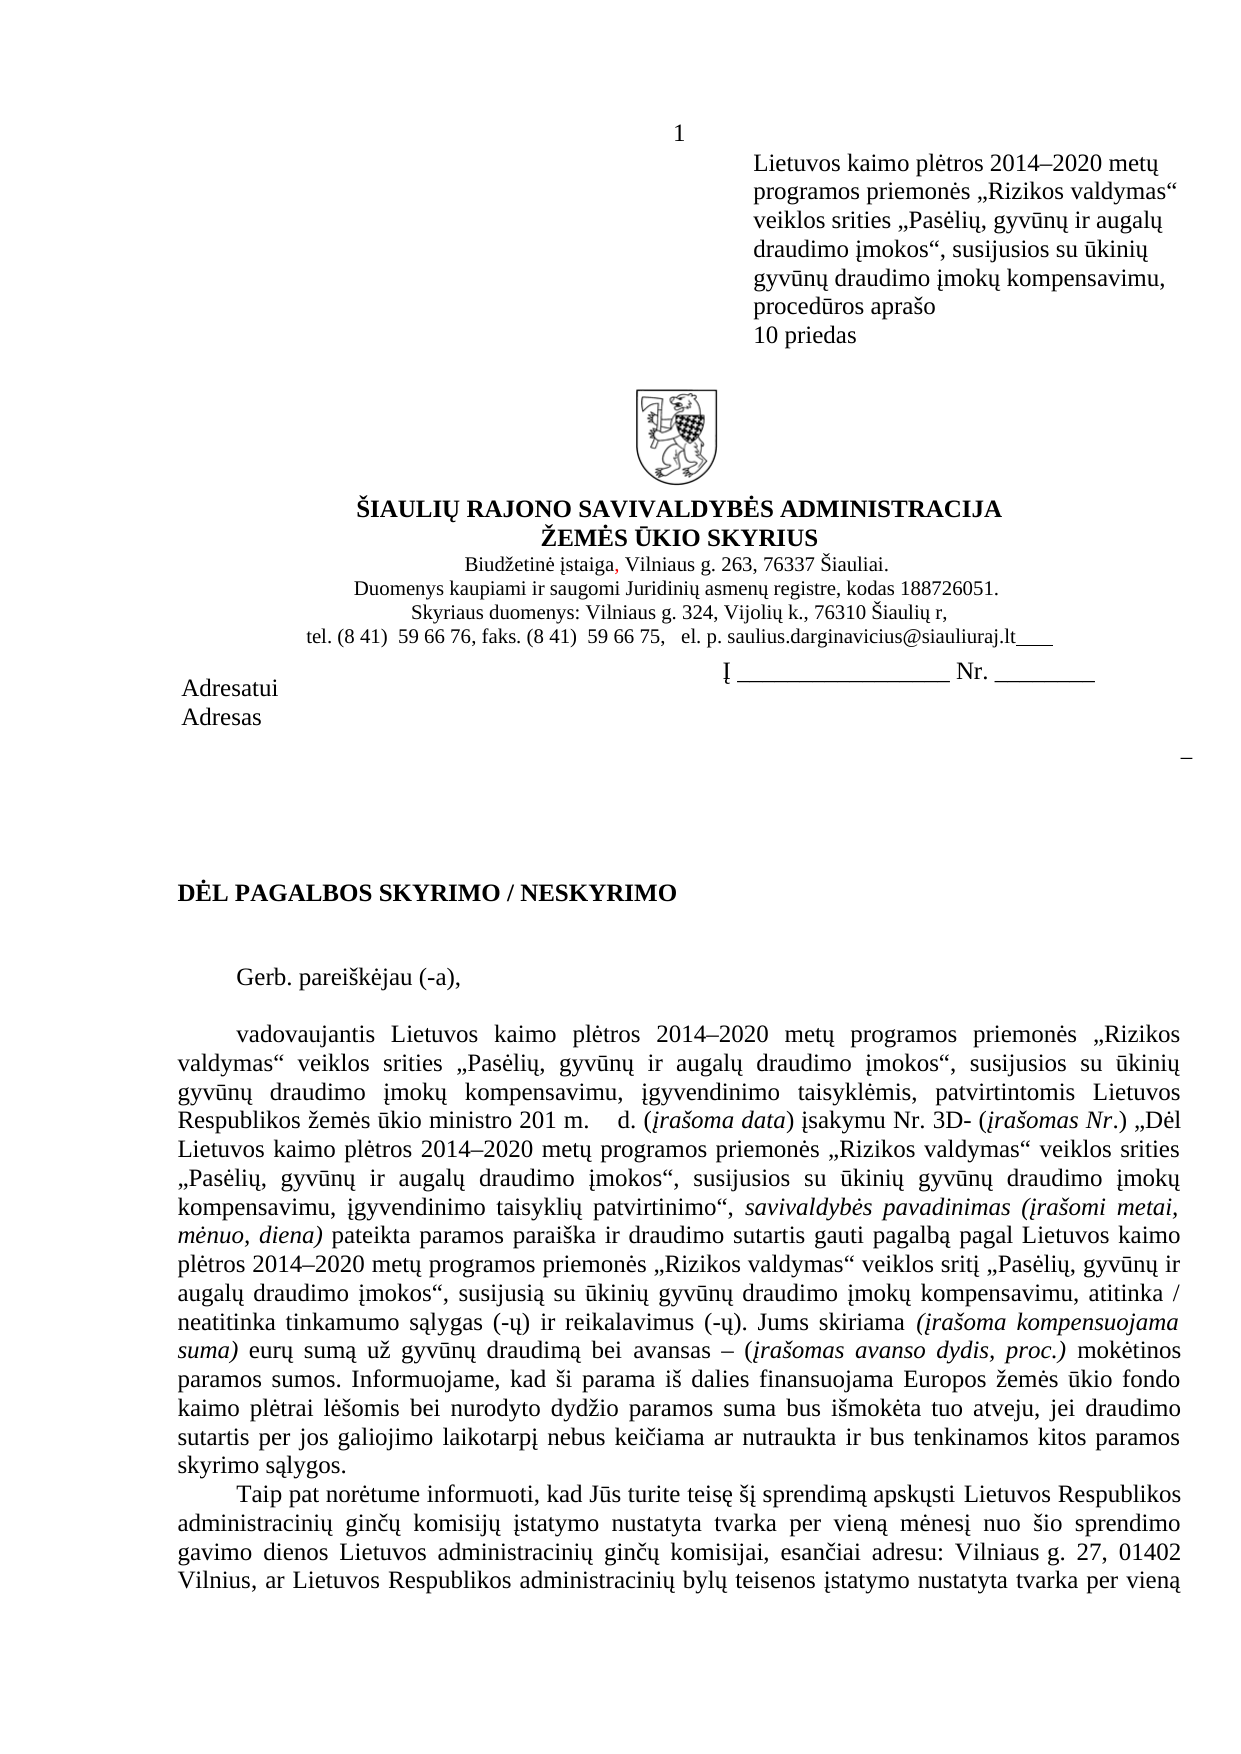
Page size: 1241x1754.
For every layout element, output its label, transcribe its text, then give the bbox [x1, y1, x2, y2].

text Taip pat norėtume informuoti, kad Jūs turite teisę šį sprendimą apskųsti Lietuvos Respublikos administracinių ginčų komisijų įstatymo nustatyta tvarka per vieną mėnesį nuo šio sprendimo gavimo dienos Lietuvos administracinių ginčų komisijai, esančiai adresu: Vilniaus g. 27, 01402 Vilnius, ar Lietuvos Respublikos administracinių bylų teisenos įstatymo nustatyta tvarka per vieną [177, 1479, 1181, 1594]
text Duomenys kaupiami ir saugomi Juridinių asmenų registre, kodas 188726051. [177, 576, 1181, 600]
text 10 priedas [753, 320, 1181, 349]
text Adresas [181, 702, 666, 731]
text ŽEMĖS ŪKIO SKYRIUS [177, 523, 1181, 552]
text Adresatui [181, 673, 666, 702]
text Į _________________ Nr. ________ [678, 656, 1210, 685]
text ŠIAULIŲ RAJONO SAVIVALDYBĖS ADMINISTRACIJA [177, 494, 1181, 523]
text Skyriaus duomenys: Vilniaus g. 324, Vijolių k., 76310 Šiaulių r, [177, 600, 1181, 624]
text Biudžetinė įstaiga, Vilniaus g. 263, 76337 Šiauliai. [177, 552, 1181, 576]
text DĖL PAGALBOS SKYRIMO / NESKYRIMO [177, 878, 1181, 907]
text Lietuvos kaimo plėtros 2014–2020 metų programos priemonės „Rizikos valdymas“ veiklos srities „Pasėlių, gyvūnų ir augalų draudimo įmokos“, susijusios su ūkinių gyvūnų draudimo įmokų kompensavimu, procedūros aprašo [753, 148, 1181, 320]
text Gerb. pareiškėjau (-a), [177, 962, 1181, 990]
text tel. (8 41) 59 66 76, faks. (8 41) 59 66 75, el. p. saulius.darginavicius@siauliuraj.lt [177, 624, 1181, 648]
text _ [177, 648, 1181, 761]
text vadovaujantis Lietuvos kaimo plėtros 2014–2020 metų programos priemonės „Rizikos valdymas“ veiklos srities „Pasėlių, gyvūnų ir augalų draudimo įmokos“, susijusios su ūkinių gyvūnų draudimo įmokų kompensavimu, įgyvendinimo taisyklėmis, patvirtintomis Lietuvos Respublikos žemės ūkio ministro 201 m. d. (įrašoma data) įsakymu Nr. 3D- (įrašomas Nr.) „Dėl Lietuvos kaimo plėtros 2014–2020 metų programos priemonės „Rizikos valdymas“ veiklos srities „Pasėlių, gyvūnų ir augalų draudimo įmokos“, susijusios su ūkinių gyvūnų draudimo įmokų kompensavimu, įgyvendinimo taisyklių patvirtinimo“, savivaldybės pavadinimas (įrašomi metai, mėnuo, diena) pateikta paramos paraiška ir draudimo sutartis gauti pagalbą pagal Lietuvos kaimo plėtros 2014–2020 metų programos priemonės „Rizikos valdymas“ veiklos sritį „Pasėlių, gyvūnų ir augalų draudimo įmokos“, susijusią su ūkinių gyvūnų draudimo įmokų kompensavimu, atitinka / neatitinka tinkamumo sąlygas (-ų) ir reikalavimus (-ų). Jums skiriama (įrašoma kompensuojama suma) eurų sumą už gyvūnų draudimą bei avansas – (įrašomas avanso dydis, proc.) mokėtinos paramos sumos. Informuojame, kad ši parama iš dalies finansuojama Europos žemės ūkio fondo kaimo plėtrai lėšomis bei nurodyto dydžio paramos suma bus išmokėta tuo atveju, jei draudimo sutartis per jos galiojimo laikotarpį nebus keičiama ar nutraukta ir bus tenkinamos kitos paramos skyrimo sąlygos. [177, 1019, 1181, 1479]
